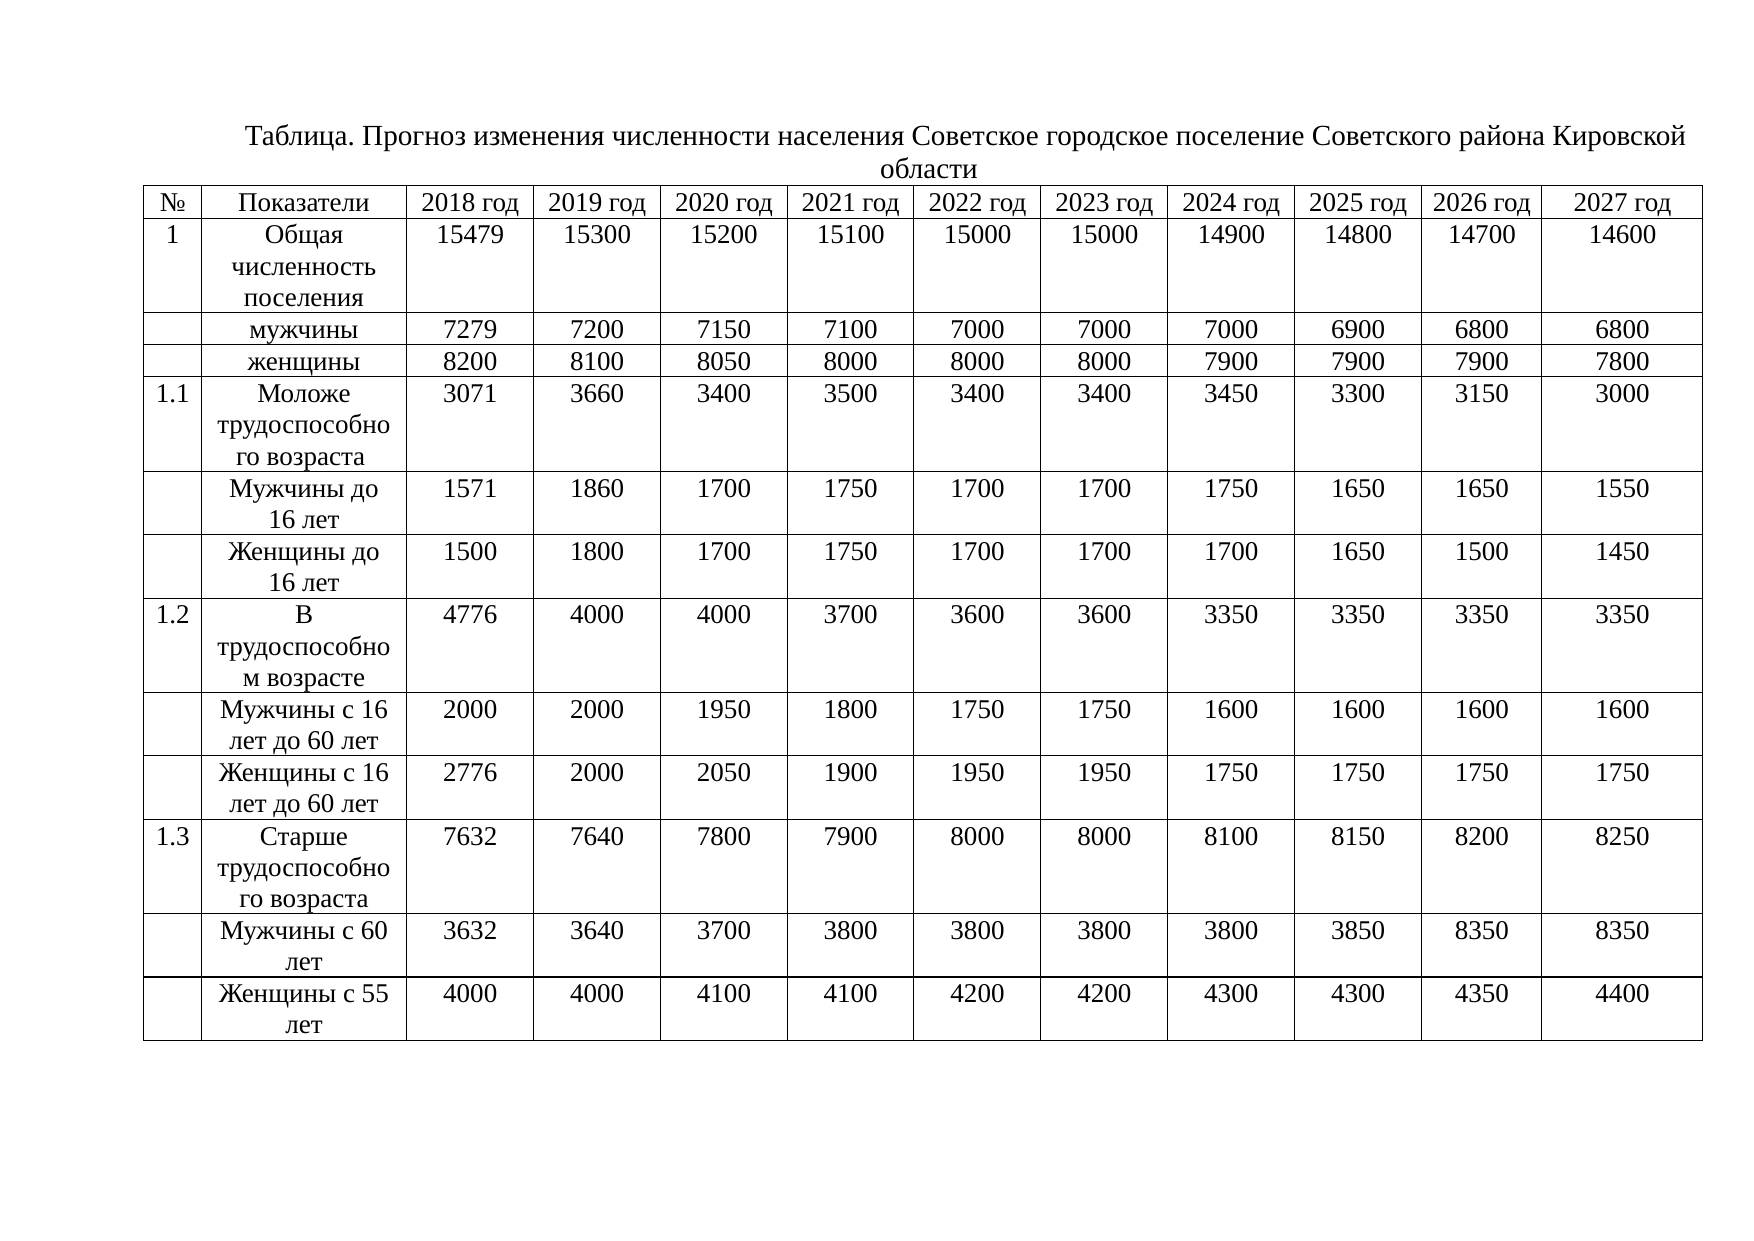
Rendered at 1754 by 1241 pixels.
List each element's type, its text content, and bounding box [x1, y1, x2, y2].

table_cell 3800 [1168, 914, 1294, 976]
table_cell 7800 [661, 820, 787, 913]
table_cell 4200 [914, 978, 1040, 1040]
table_cell 3150 [1422, 377, 1541, 471]
table_cell 7632 [407, 820, 533, 913]
table_cell 4000 [534, 599, 660, 692]
table_cell [144, 535, 201, 597]
table_cell Женщины до 16 лет [202, 535, 406, 597]
table_cell 3300 [1295, 377, 1421, 471]
table_cell 3632 [407, 914, 533, 976]
table_cell 1600 [1422, 693, 1541, 755]
table_cell 15000 [1041, 219, 1167, 312]
table_cell 7000 [1168, 313, 1294, 344]
table_cell 3640 [534, 914, 660, 976]
table_cell 3000 [1542, 377, 1702, 471]
table_cell 8100 [534, 345, 660, 376]
table_header 2020 год [661, 186, 787, 217]
table_cell 7000 [914, 313, 1040, 344]
table_cell 1600 [1542, 693, 1702, 755]
table_cell 4776 [407, 599, 533, 692]
table_header 2024 год [1168, 186, 1294, 217]
table_cell 3600 [914, 599, 1040, 692]
table_cell 1750 [1041, 693, 1167, 755]
table_cell 14600 [1542, 219, 1702, 312]
table_cell 4100 [661, 978, 787, 1040]
table_cell 14900 [1168, 219, 1294, 312]
table_cell 1900 [788, 756, 913, 818]
table_cell 1750 [1542, 756, 1702, 818]
table_cell 14700 [1422, 219, 1541, 312]
table_cell 1750 [788, 472, 913, 534]
table_cell 1.2 [144, 599, 201, 692]
table_cell 1571 [407, 472, 533, 534]
table_cell 4200 [1041, 978, 1167, 1040]
table_cell 2000 [534, 756, 660, 818]
table_cell 3450 [1168, 377, 1294, 471]
table_cell 1650 [1422, 472, 1541, 534]
table_cell 3400 [914, 377, 1040, 471]
table_cell 1.1 [144, 377, 201, 471]
table_header 2018 год [407, 186, 533, 217]
table_cell 1700 [661, 472, 787, 534]
table_cell Моложе трудоспособного возраста [202, 377, 406, 471]
table_cell 2000 [534, 693, 660, 755]
table_cell 1600 [1295, 693, 1421, 755]
table_cell 1700 [914, 472, 1040, 534]
table_cell 7200 [534, 313, 660, 344]
table_header № [144, 186, 201, 217]
table_cell 1950 [1041, 756, 1167, 818]
table_cell 7000 [1041, 313, 1167, 344]
table_cell 7150 [661, 313, 787, 344]
table_cell 1750 [914, 693, 1040, 755]
text Таблица. Прогноз изменения численности населения Советское городское поселение Советского района Кировской области [162, 118, 1695, 185]
table_cell 3350 [1542, 599, 1702, 692]
table_cell 1.3 [144, 820, 201, 913]
table_cell 1750 [1168, 756, 1294, 818]
table_cell Общая численность поселения [202, 219, 406, 312]
table_cell Старше трудоспособного возраста [202, 820, 406, 913]
table_cell 1650 [1295, 535, 1421, 597]
table_cell 2000 [407, 693, 533, 755]
table_cell 6800 [1542, 313, 1702, 344]
table_cell 4350 [1422, 978, 1541, 1040]
table_cell 1750 [1422, 756, 1541, 818]
table_cell 1700 [661, 535, 787, 597]
table_cell 1750 [1295, 756, 1421, 818]
table_cell 8000 [1041, 345, 1167, 376]
table_cell 3350 [1422, 599, 1541, 692]
table_cell 8200 [407, 345, 533, 376]
table_cell 1750 [788, 535, 913, 597]
table_cell 3700 [661, 914, 787, 976]
table_cell 1500 [1422, 535, 1541, 597]
table_cell [144, 472, 201, 534]
table_cell 6800 [1422, 313, 1541, 344]
table_cell 3600 [1041, 599, 1167, 692]
table_cell 1950 [914, 756, 1040, 818]
table_cell 15300 [534, 219, 660, 312]
table_cell 3400 [661, 377, 787, 471]
table_cell В трудоспособном возрасте [202, 599, 406, 692]
table_cell 1700 [1041, 535, 1167, 597]
table_header 2023 год [1041, 186, 1167, 217]
table_cell 1750 [1168, 472, 1294, 534]
table_cell 4100 [788, 978, 913, 1040]
table_cell 3660 [534, 377, 660, 471]
table_cell женщины [202, 345, 406, 376]
table_cell 8000 [914, 820, 1040, 913]
table_cell 1 [144, 219, 201, 312]
table_cell 8350 [1542, 914, 1702, 976]
table_cell 15000 [914, 219, 1040, 312]
table_cell 8150 [1295, 820, 1421, 913]
table_cell 3700 [788, 599, 913, 692]
table_header 2019 год [534, 186, 660, 217]
table_cell [144, 345, 201, 376]
table_header Показатели [202, 186, 406, 217]
table_cell 1700 [1041, 472, 1167, 534]
table_cell 1500 [407, 535, 533, 597]
table_cell 1550 [1542, 472, 1702, 534]
table_cell 8250 [1542, 820, 1702, 913]
table_cell мужчины [202, 313, 406, 344]
table_cell 4300 [1295, 978, 1421, 1040]
table_cell 3800 [914, 914, 1040, 976]
table_header 2022 год [914, 186, 1040, 217]
table_cell 1650 [1295, 472, 1421, 534]
table_cell 8350 [1422, 914, 1541, 976]
table_cell 7900 [1422, 345, 1541, 376]
table_cell 14800 [1295, 219, 1421, 312]
table_cell 6900 [1295, 313, 1421, 344]
table_cell 15479 [407, 219, 533, 312]
table_header 2021 год [788, 186, 913, 217]
table_cell 1860 [534, 472, 660, 534]
table_cell [144, 756, 201, 818]
table_cell 4000 [534, 978, 660, 1040]
table_cell 1800 [534, 535, 660, 597]
table_cell 3850 [1295, 914, 1421, 976]
table_cell 3400 [1041, 377, 1167, 471]
table_header 2025 год [1295, 186, 1421, 217]
table_cell 8000 [914, 345, 1040, 376]
table_cell 3071 [407, 377, 533, 471]
table_cell 2776 [407, 756, 533, 818]
table_cell 7279 [407, 313, 533, 344]
table_cell 7900 [1168, 345, 1294, 376]
table_cell 1800 [788, 693, 913, 755]
table_cell 4000 [407, 978, 533, 1040]
table_cell 15200 [661, 219, 787, 312]
table_cell 3500 [788, 377, 913, 471]
table_cell 8050 [661, 345, 787, 376]
table_cell 4000 [661, 599, 787, 692]
table_cell 7640 [534, 820, 660, 913]
table_cell [144, 693, 201, 755]
table_header 2027 год [1542, 186, 1702, 217]
table_cell 8000 [788, 345, 913, 376]
table_cell 7900 [788, 820, 913, 913]
table_cell 8000 [1041, 820, 1167, 913]
table_cell 3350 [1295, 599, 1421, 692]
table_cell 1950 [661, 693, 787, 755]
table_cell 3350 [1168, 599, 1294, 692]
table_cell 7100 [788, 313, 913, 344]
table_cell Мужчины с 16 лет до 60 лет [202, 693, 406, 755]
table_cell 1700 [1168, 535, 1294, 597]
table_cell Мужчины до 16 лет [202, 472, 406, 534]
table_cell 3800 [788, 914, 913, 976]
table_cell Женщины с 55 лет [202, 978, 406, 1040]
table_cell [144, 313, 201, 344]
table_cell [144, 978, 201, 1040]
table_cell Мужчины с 60 лет [202, 914, 406, 976]
table_header 2026 год [1422, 186, 1541, 217]
table_cell 7900 [1295, 345, 1421, 376]
table_cell 1450 [1542, 535, 1702, 597]
table_cell 4300 [1168, 978, 1294, 1040]
table_cell 2050 [661, 756, 787, 818]
table_cell [144, 914, 201, 976]
table_cell 8200 [1422, 820, 1541, 913]
table_cell 1700 [914, 535, 1040, 597]
table_cell 8100 [1168, 820, 1294, 913]
table_cell 3800 [1041, 914, 1167, 976]
table_cell 1600 [1168, 693, 1294, 755]
table_cell 7800 [1542, 345, 1702, 376]
table_cell 4400 [1542, 978, 1702, 1040]
table_cell 15100 [788, 219, 913, 312]
table_cell Женщины с 16 лет до 60 лет [202, 756, 406, 818]
